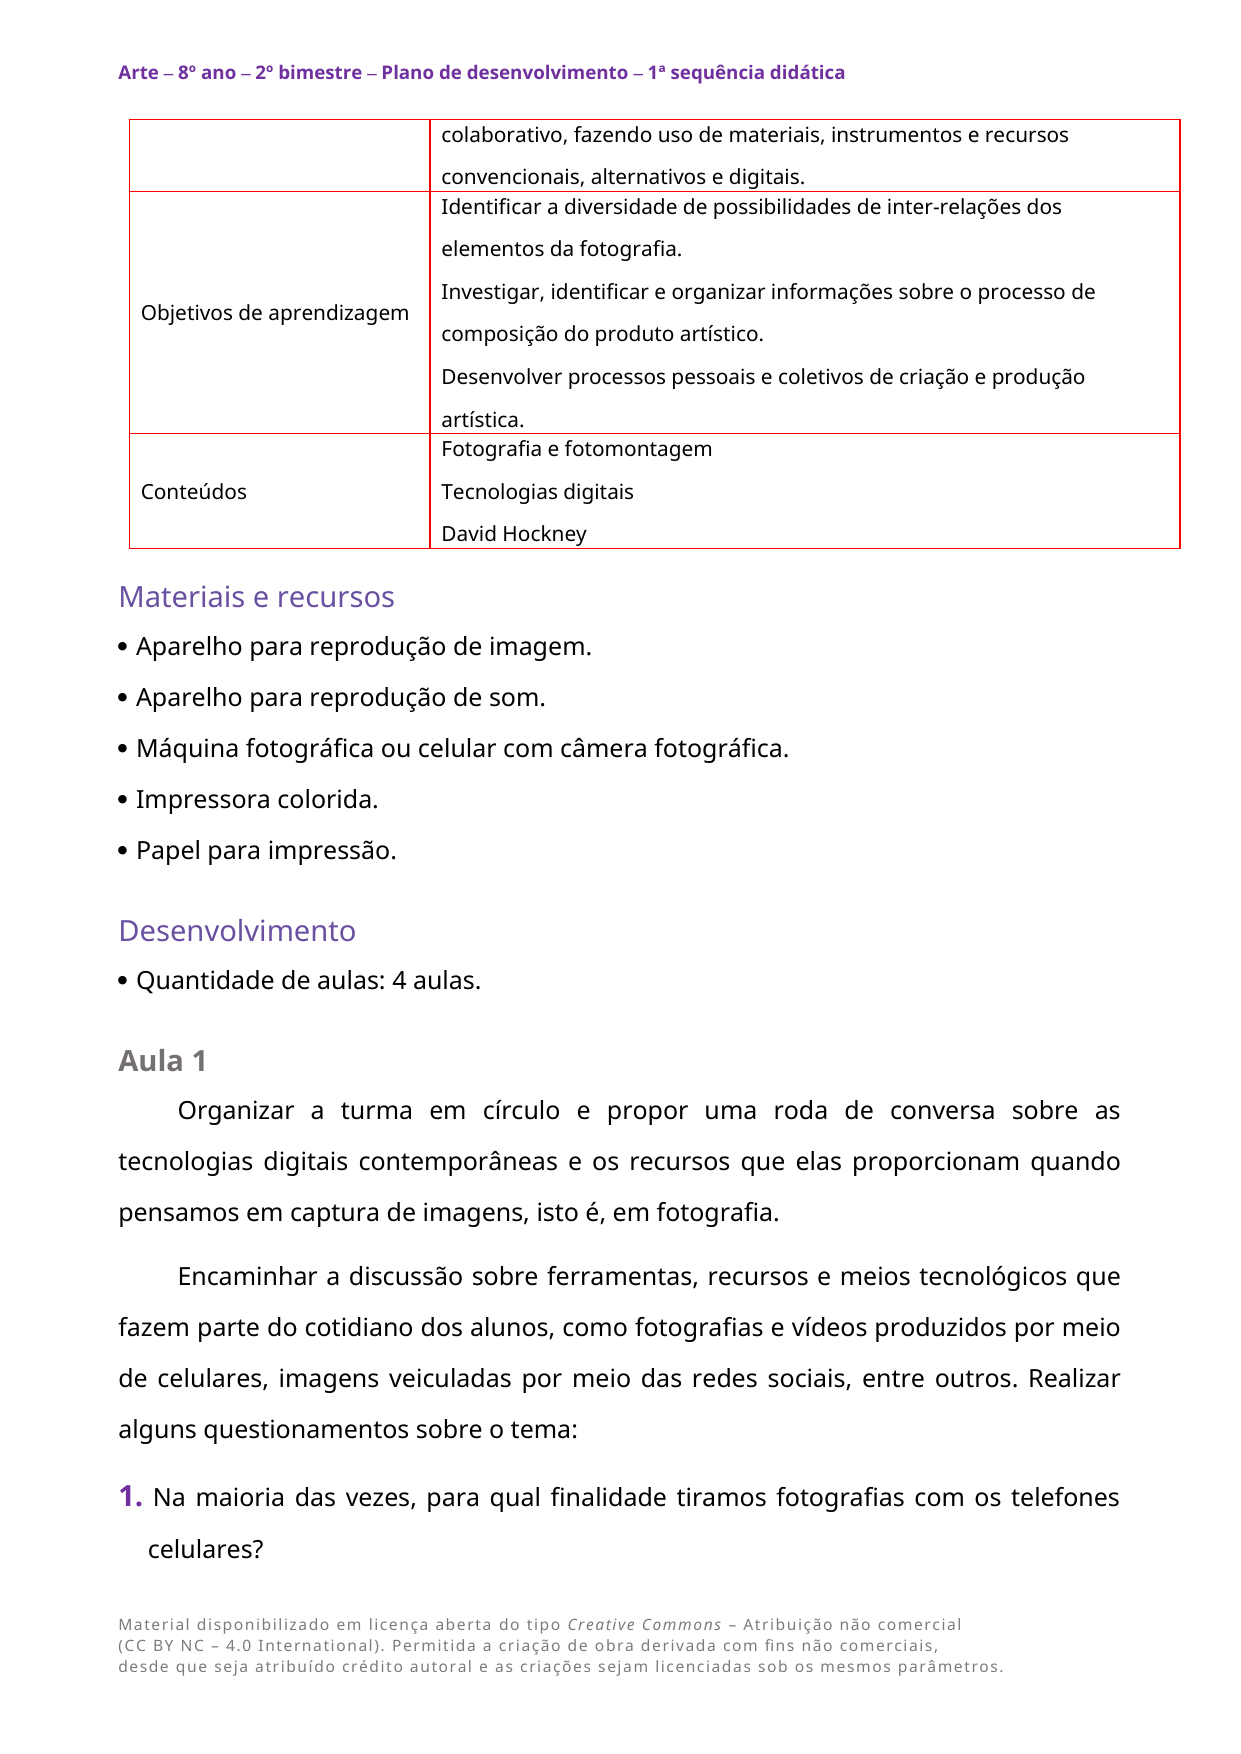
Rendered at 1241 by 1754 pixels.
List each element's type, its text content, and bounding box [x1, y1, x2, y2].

text Encaminhar a discussão sobre ferramentas, recursos e meios tecnológicos que fazem parte do cotidiano dos alunos, como fotografias e vídeos produzidos por meio de celulares, imagens veiculadas por meio das redes sociais, entre outros. Realizar alguns questionamentos sobre o tema: [118, 1258, 1122, 1446]
table_cell Objetivos de aprendizagem [130, 192, 429, 433]
subtitle Materiais e recursos [118, 574, 1122, 616]
list Máquina fotográfica ou celular com câmera fotográfica. [118, 730, 1122, 764]
table_cell Conteúdos [130, 434, 429, 548]
table_cell Fotografia e fotomontagem Tecnologias digitais David Hockney [431, 434, 1179, 548]
list Papel para impressão. [118, 832, 1122, 866]
subtitle Aula 1 [118, 1038, 1122, 1080]
list Aparelho para reprodução de imagem. [118, 628, 1122, 662]
text Organizar a turma em círculo e propor uma roda de conversa sobre as tecnologias digitais contemporâneas e os recursos que elas proporcionam quando pensamos em captura de imagens, isto é, em fotografia. [118, 1093, 1122, 1229]
list Impressora colorida. [118, 781, 1122, 815]
table_cell [130, 120, 429, 191]
table_cell Identificar a diversidade de possibilidades de inter-relações dos elementos da fotografia. Investigar, identificar e organizar informações sobre o processo de composição do produto artístico. Desenvolver processos pessoais e coletivos de criação e produção artística. [431, 192, 1179, 433]
table_cell colaborativo, fazendo uso de materiais, instrumentos e recursos convencionais, alternativos e digitais. [431, 120, 1179, 191]
list Aparelho para reprodução de som. [118, 679, 1122, 713]
subtitle Desenvolvimento [118, 908, 1122, 950]
list Quantidade de aulas: 4 aulas. [118, 962, 1122, 997]
text 1. Na maioria das vezes, para qual finalidade tiramos fotografias com os telefones celulares? [118, 1475, 1122, 1566]
